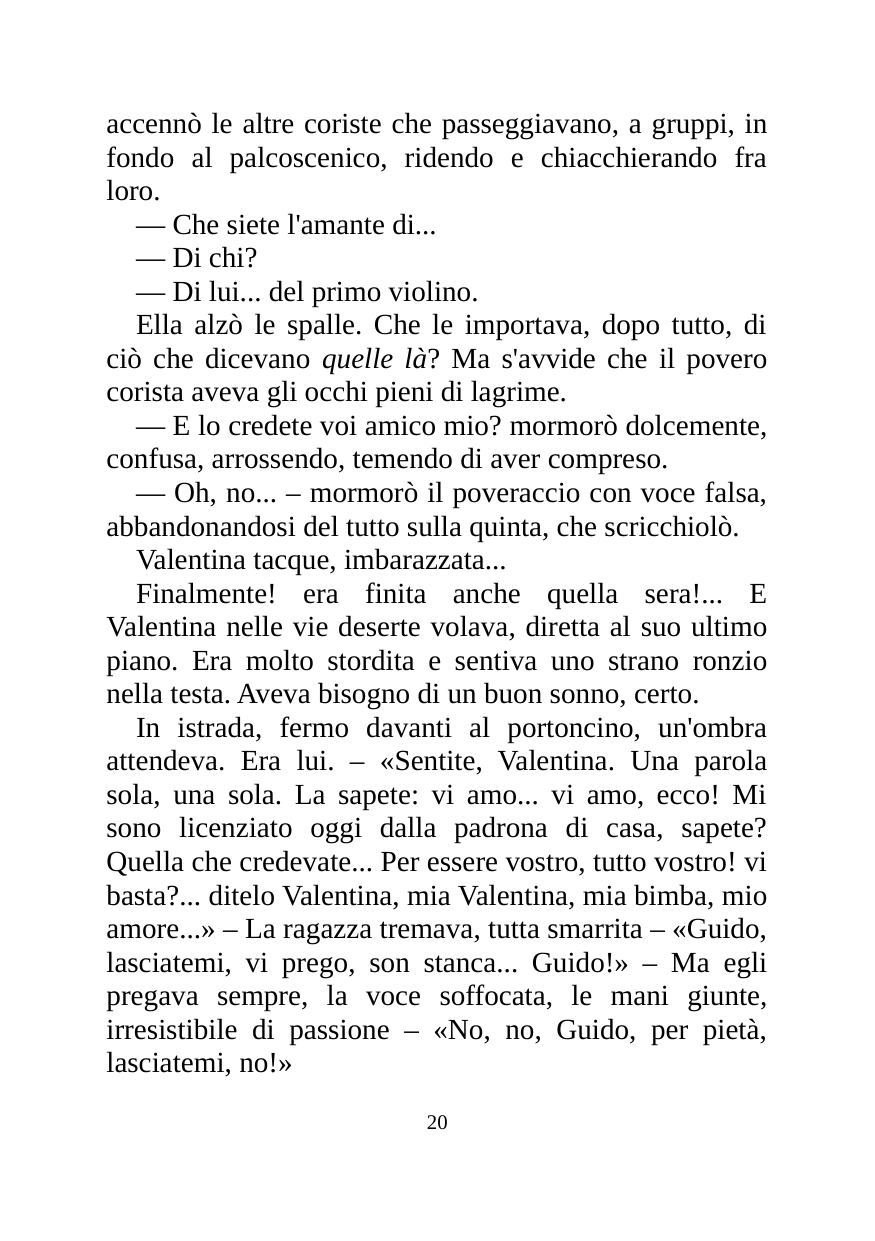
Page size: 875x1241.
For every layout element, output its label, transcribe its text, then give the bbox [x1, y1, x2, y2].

text — Di chi? [106, 240, 768, 274]
text Ella alzò le spalle. Che le importava, dopo tutto, di ciò che dicevano quelle là? Ma s'avvide che il povero corista aveva gli occhi pieni di lagrime. [106, 307, 768, 408]
text Finalmente! era finita anche quella sera!... E Valentina nelle vie deserte volava, diretta al suo ultimo piano. Era molto stordita e sentiva uno strano ronzio nella testa. Aveva bisogno di un buon sonno, certo. [106, 576, 768, 710]
text In istrada, fermo davanti al portoncino, un'ombra attendeva. Era lui. – «Sentite, Valentina. Una parola sola, una sola. La sapete: vi amo... vi amo, ecco! Mi sono licenziato oggi dalla padrona di casa, sapete? Quella che credevate... Per essere vostro, tutto vostro! vi basta?... ditelo Valentina, mia Valentina, mia bimba, mio amore...» – La ragazza tremava, tutta smarrita – «Guido, lasciatemi, vi prego, son stanca... Guido!» – Ma egli pregava sempre, la voce soffocata, le mani giunte, irresistibile di passione – «No, no, Guido, per pietà, lasciatemi, no!» [106, 710, 768, 1079]
text — Oh, no... – mormorò il poveraccio con voce falsa, abbandonandosi del tutto sulla quinta, che scricchiolò. [106, 475, 768, 542]
text — Di lui... del primo violino. [106, 274, 768, 307]
text — Che siete l'amante di... [106, 207, 768, 240]
text — E lo credete voi amico mio? mormorò dolcemente, confusa, arrossendo, temendo di aver compreso. [106, 408, 768, 475]
text accennò le altre coriste che passeggiavano, a gruppi, in fondo al palcoscenico, ridendo e chiacchierando fra loro. [106, 106, 768, 207]
text Valentina tacque, imbarazzata... [106, 542, 768, 576]
